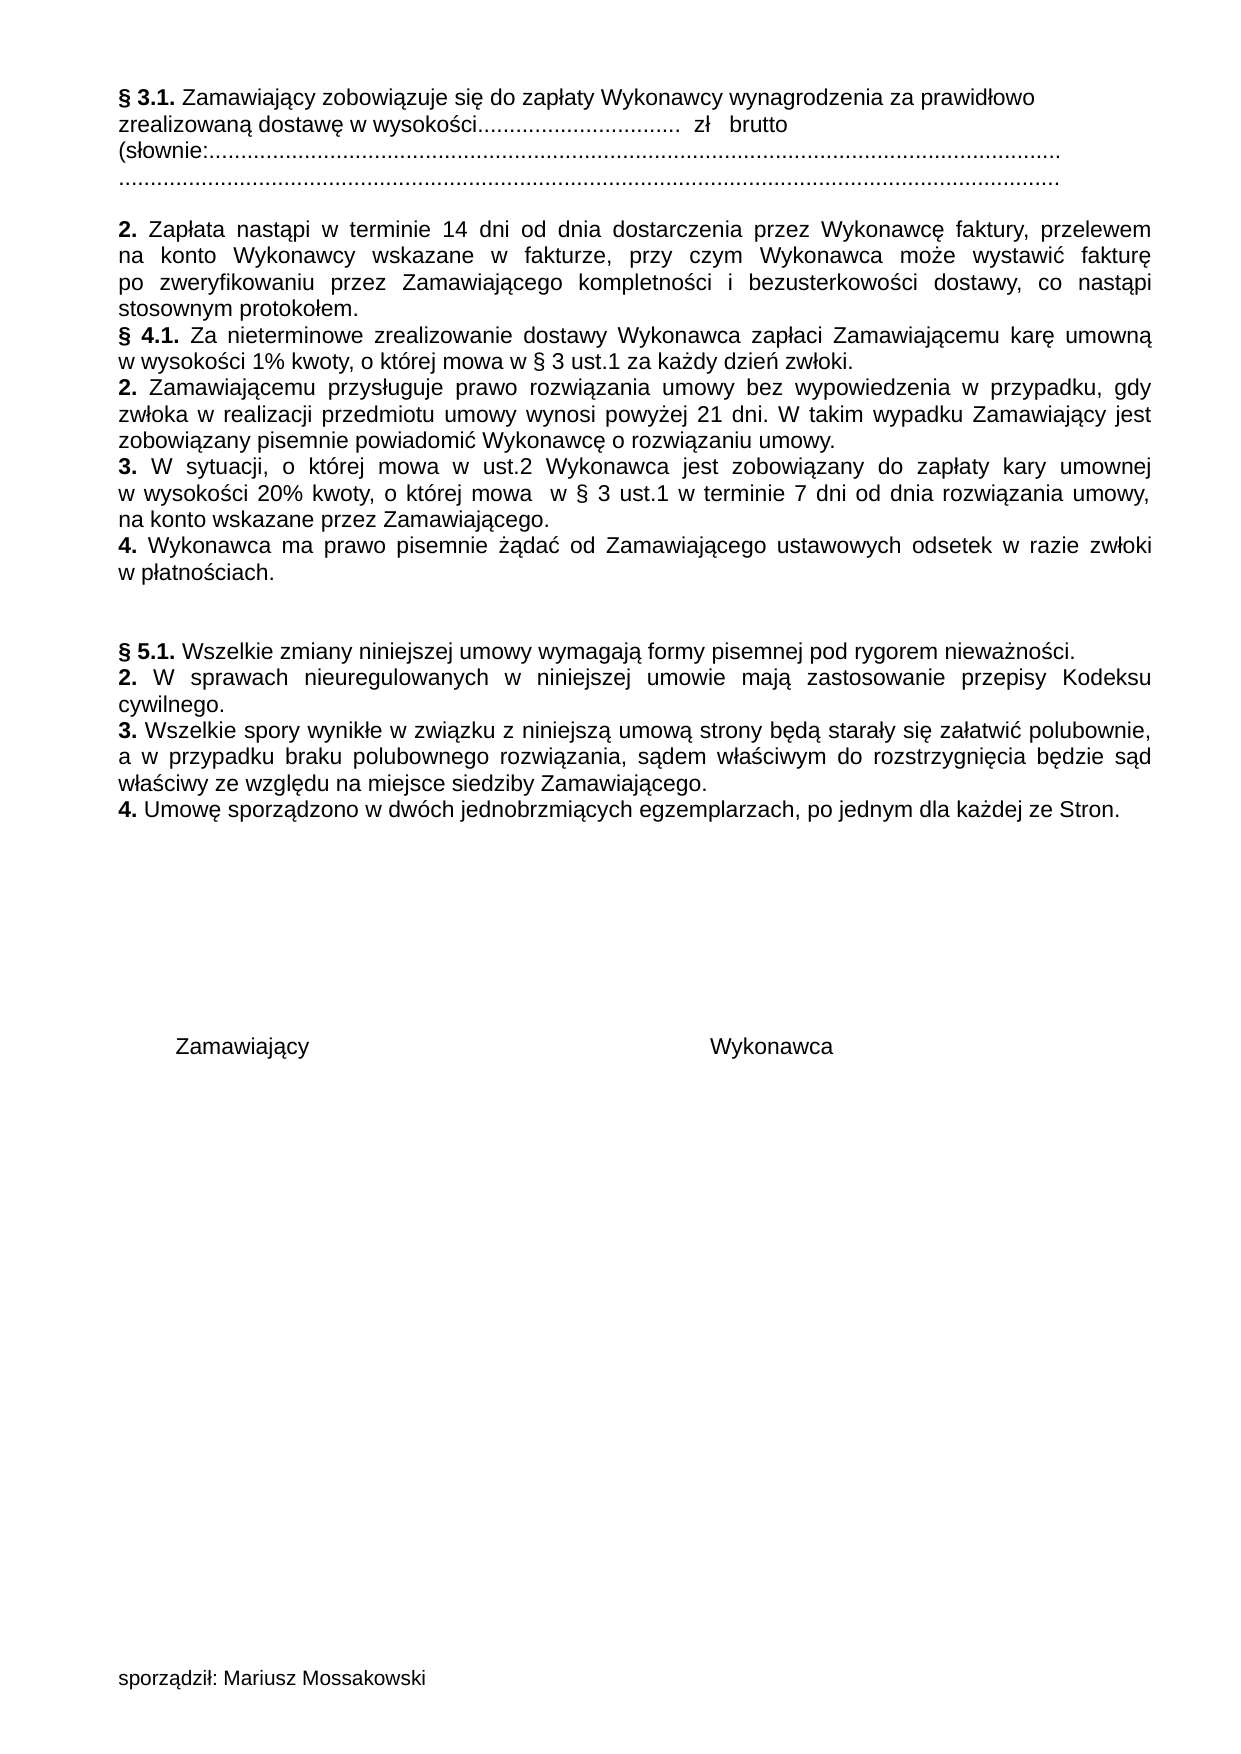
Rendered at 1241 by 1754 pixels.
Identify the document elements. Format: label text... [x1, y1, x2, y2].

text § 5.1. Wszelkie zmiany niniejszej umowy wymagają formy pisemnej pod rygorem nieważności. [118, 638, 1152, 664]
text 3. W sytuacji, o której mowa w ust.2 Wykonawca jest zobowiązany do zapłaty kary umownej w wysokości 20% kwoty, o której mowa w § 3 ust.1 w terminie 7 dni od dnia rozwiązania umowy, na konto wskazane przez Zamawiającego. [118, 453, 1152, 532]
text sporządził: Mariusz Mossakowski [118, 1666, 1152, 1689]
text § 4.1. Za nieterminowe zrealizowanie dostawy Wykonawca zapłaci Zamawiającemu karę umowną w wysokości 1% kwoty, o której mowa w § 3 ust.1 za każdy dzień zwłoki. [118, 322, 1152, 374]
text § 3.1. Zamawiający zobowiązuje się do zapłaty Wykonawcy wynagrodzenia za prawidłowo zrealizowaną dostawę w wysokości................................ zł brutto (słownie:...................................................................................................................................... [118, 84, 1152, 163]
text 2. W sprawach nieuregulowanych w niniejszej umowie mają zastosowanie przepisy Kodeksu cywilnego. [118, 664, 1152, 717]
text 4. Umowę sporządzono w dwóch jednobrzmiących egzemplarzach, po jednym dla każdej ze Stron. [118, 796, 1152, 822]
text 2. Zamawiającemu przysługuje prawo rozwiązania umowy bez wypowiedzenia w przypadku, gdy zwłoka w realizacji przedmiotu umowy wynosi powyżej 21 dni. W takim wypadku Zamawiający jest zobowiązany pisemnie powiadomić Wykonawcę o rozwiązaniu umowy. [118, 374, 1152, 453]
text 3. Wszelkie spory wynikłe w związku z niniejszą umową strony będą starały się załatwić polubownie, a w przypadku braku polubownego rozwiązania, sądem właściwym do rozstrzygnięcia będzie sąd właściwy ze względu na miejsce siedziby Zamawiającego. [118, 717, 1152, 796]
text Zamawiający Wykonawca [118, 1033, 1152, 1059]
text 2. Zapłata nastąpi w terminie 14 dni od dnia dostarczenia przez Wykonawcę faktury, przelewem na konto Wykonawcy wskazane w fakturze, przy czym Wykonawca może wystawić fakturę po zweryfikowaniu przez Zamawiającego kompletności i bezusterkowości dostawy, co nastąpi stosownym protokołem. [118, 216, 1152, 322]
text 4. Wykonawca ma prawo pisemnie żądać od Zamawiającego ustawowych odsetek w razie zwłoki w płatnościach. [118, 532, 1152, 585]
text .................................................................................................................................................... [118, 163, 1152, 190]
